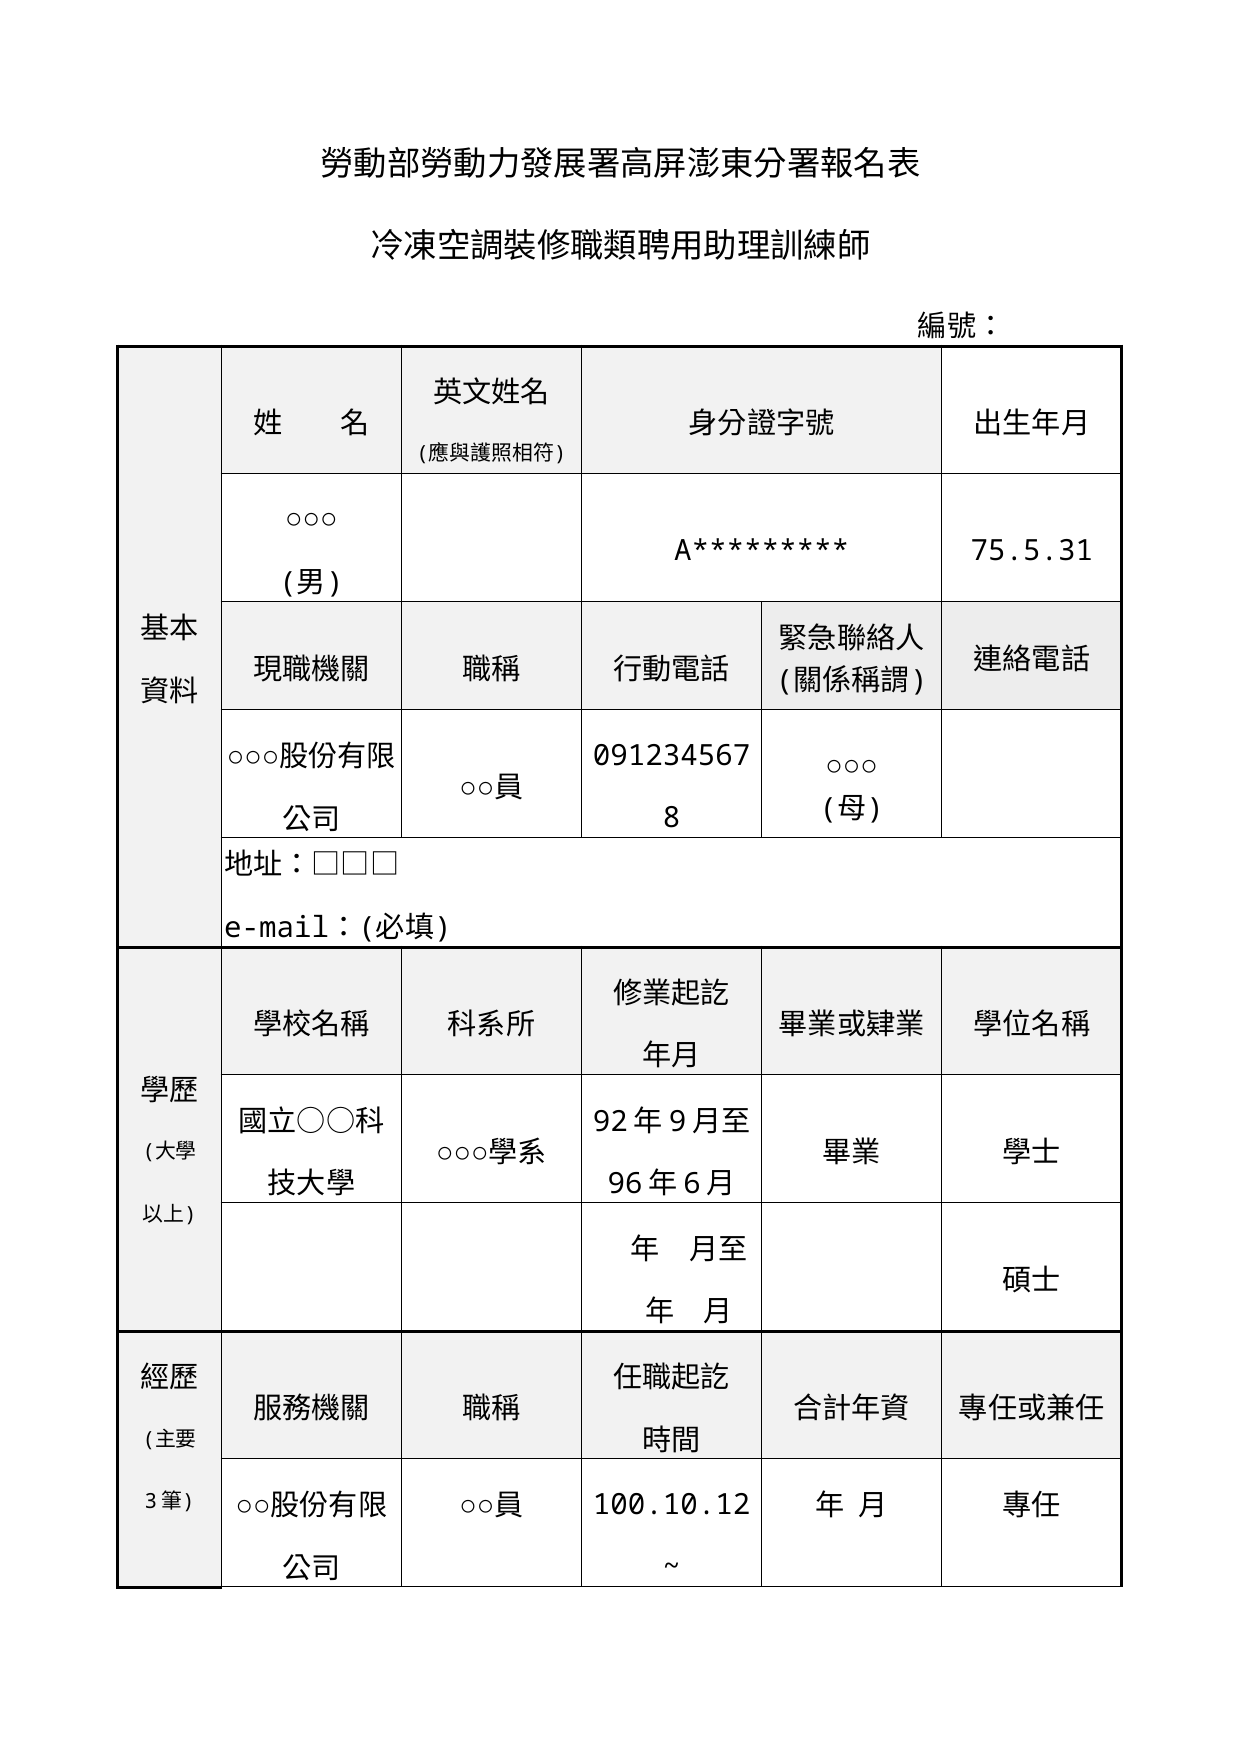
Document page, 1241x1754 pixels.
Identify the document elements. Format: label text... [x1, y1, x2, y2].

table_cell 服務機關 [222, 1333, 401, 1458]
table_cell 職稱 [402, 1333, 581, 1458]
table_cell 學歷 (大學 以上) [119, 949, 221, 1330]
text 勞動部勞動力發展署高屏澎東分署報名表 [118, 119, 1122, 182]
table_cell 職稱 [402, 602, 581, 709]
table_cell 地址：□□□ e-mail：(必填) [222, 838, 1120, 946]
table_cell 現職機關 [222, 602, 401, 709]
table_cell 92年9月至 96年6月 [582, 1075, 761, 1202]
table_cell ○○○學系 [402, 1075, 581, 1202]
table_header 英文姓名 (應與護照相符) [402, 348, 581, 473]
table_cell 專任或兼任 [942, 1333, 1120, 1458]
table_cell 75.5.31 [942, 474, 1120, 601]
table_cell 修業起訖 年月 [582, 949, 761, 1074]
table_cell [402, 474, 581, 601]
table_cell 國立○○科技大學 [222, 1075, 401, 1202]
table_cell ○○員 [402, 1459, 581, 1586]
text 編號： [118, 282, 1122, 344]
table_cell 100.10.12~ [582, 1459, 761, 1586]
table_cell 年 月至 年 月 [582, 1203, 761, 1330]
table_cell 合計年資 [762, 1333, 941, 1458]
table_cell 學校名稱 [222, 949, 401, 1074]
table_cell 年 月 [762, 1459, 941, 1586]
table_cell ○○○ (男) [222, 474, 401, 601]
table_cell 學位名稱 [942, 949, 1120, 1074]
table_cell 科系所 [402, 949, 581, 1074]
table_header 基本 資料 [119, 348, 221, 946]
table_cell [222, 1203, 401, 1330]
table_cell 連絡電話 [942, 602, 1120, 709]
table_cell 畢業或肄業 [762, 949, 941, 1074]
text 冷凍空調裝修職類聘用助理訓練師 [118, 201, 1122, 263]
table_cell [402, 1203, 581, 1330]
table_cell 行動電話 [582, 602, 761, 709]
table_header 姓 名 [222, 348, 401, 473]
table_cell 0912345678 [582, 710, 761, 837]
table_cell 畢業 [762, 1075, 941, 1202]
table_cell 學士 [942, 1075, 1120, 1202]
table_cell 碩士 [942, 1203, 1120, 1330]
table_cell 任職起訖 時間 [582, 1333, 761, 1458]
table_cell [762, 1203, 941, 1330]
table_header 身分證字號 [582, 348, 941, 473]
table_header 出生年月 [942, 348, 1120, 473]
table_cell [942, 710, 1120, 837]
table_cell 專任 [942, 1459, 1120, 1586]
table_cell A********* [582, 474, 941, 601]
table_cell 緊急聯絡人 (關係稱謂) [762, 602, 941, 709]
table_cell 經歷 (主要 3筆) [119, 1333, 221, 1586]
table_cell ○○股份有限公司 [222, 1459, 401, 1586]
table_cell ○○員 [402, 710, 581, 837]
table_cell ○○○ (母) [762, 710, 941, 837]
table_cell ○○○股份有限公司 [222, 710, 401, 837]
